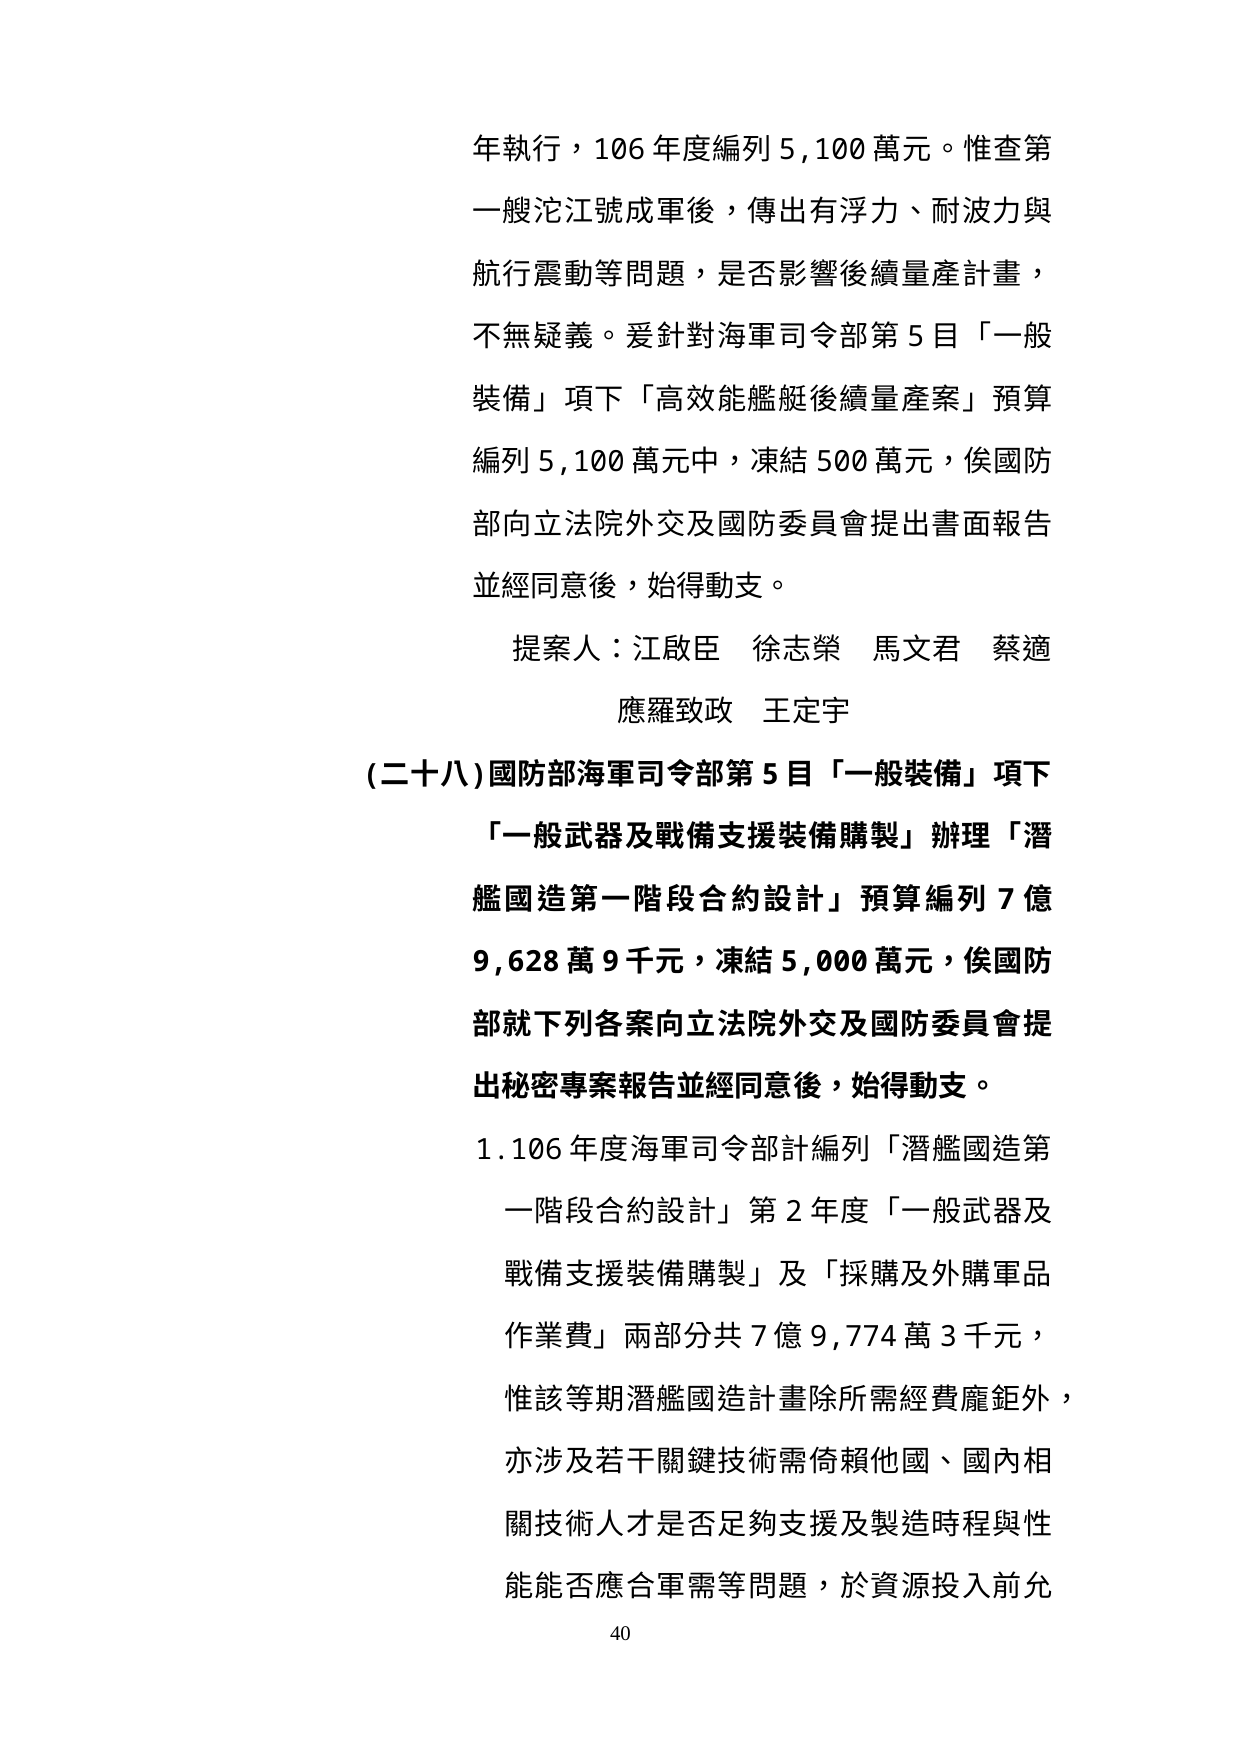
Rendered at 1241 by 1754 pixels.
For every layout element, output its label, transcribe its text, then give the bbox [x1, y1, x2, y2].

text 提案人：江啟臣 徐志榮 馬文君 蔡適應羅致政 王定宇 [512, 605, 1053, 730]
text 1.106年度海軍司令部計編列「潛艦國造第一階段合約設計」第2年度「一般武器及戰備支援裝備購製」及「採購及外購軍品作業費」兩部分共7億9,774萬3千元，惟該等期潛艦國造計畫除所需經費龐鉅外，亦涉及若干關鍵技術需倚賴他國、國內相關技術人才是否足夠支援及製造時程與性能能否應合軍需等問題，於資源投入前允應審慎評估。國防部海軍司令部於105年度提出「潛艦國造第一階段合約設計」案，希能於108年度獲得潛艦之「設計藍圖」及「技術移轉」，計需29億9,770萬8千元，其第二階段—潛艦建造(規劃完成原型艦乙艘) 所需預算及時程尚待「另行規劃」，爰無從知悉全案之經費需求，而在實作上面臨之困難，國防部亦坦承計有柴油主機、主發電機、空氣淨化系統、逃生系統、消磁系統及陰極防蝕系統等6大關鍵系統無法由國內自行研發製造；另國內船廠特殊專業建造技術不足部分，尚需「自力提升相關工技能量或聘請國外專業技術人員來台指導」，且「國內對關鍵性系統整合，仍待整合提升」。我國如欲自製潛艦，部分關鍵技術需賴外國協助，然在潛艦係初次嘗試國造情況下，國內有無足夠已具備相關技術基礎或經驗之人才支援，以利自行研製所需配備或於製造過程中進行技術學習及移轉，恐有疑慮；又該等精密機艦之建造涉及多種系統設備之整合，從規劃設計到製造完成往往需耗時多年。綜上，國防部對潛艦購置需求欲採國造方式以達國防自主帶動國內相關產業發展，立意良善，惟仍宜務實就經費、技術、人才及供需時程等各項影響因素審慎評估。鑑於國艦國造計畫需用經費龐鉅，對國家財政負擔之影響深遠，爰針對海軍司令部第5目「一般裝備」項下「一般武器及戰備支援裝備購製」辦理「潛艦國造第一階段合約設計」「潛艦國造第一階段合約設計」凍結部分經費，俟國防部就該計畫各階段經費需求、規劃時程、辦理事項及執行結果，以及潛艦國造性能評估、是否可有效面對中共武力嚇阻、滿足國防需求等事項向立法院外交國防委員會提出秘密專案報告並經同意後，始得動支。 [475, 1105, 1053, 1605]
text 年執行，106年度編列5,100萬元。惟查第一艘沱江號成軍後，傳出有浮力、耐波力與航行震動等問題，是否影響後續量產計畫，不無疑義。爰針對海軍司令部第5目「一般裝備」項下「高效能艦艇後續量產案」預算編列5,100萬元中，凍結500萬元，俟國防部向立法院外交及國防委員會提出書面報告並經同意後，始得動支。 [362, 105, 1053, 605]
text (二十八)國防部海軍司令部第5目「一般裝備」項下「一般武器及戰備支援裝備購製」辦理「潛艦國造第一階段合約設計」預算編列7億9,628萬9千元，凍結5,000萬元，俟國防部就下列各案向立法院外交及國防委員會提出秘密專案報告並經同意後，始得動支。 [362, 730, 1053, 1105]
